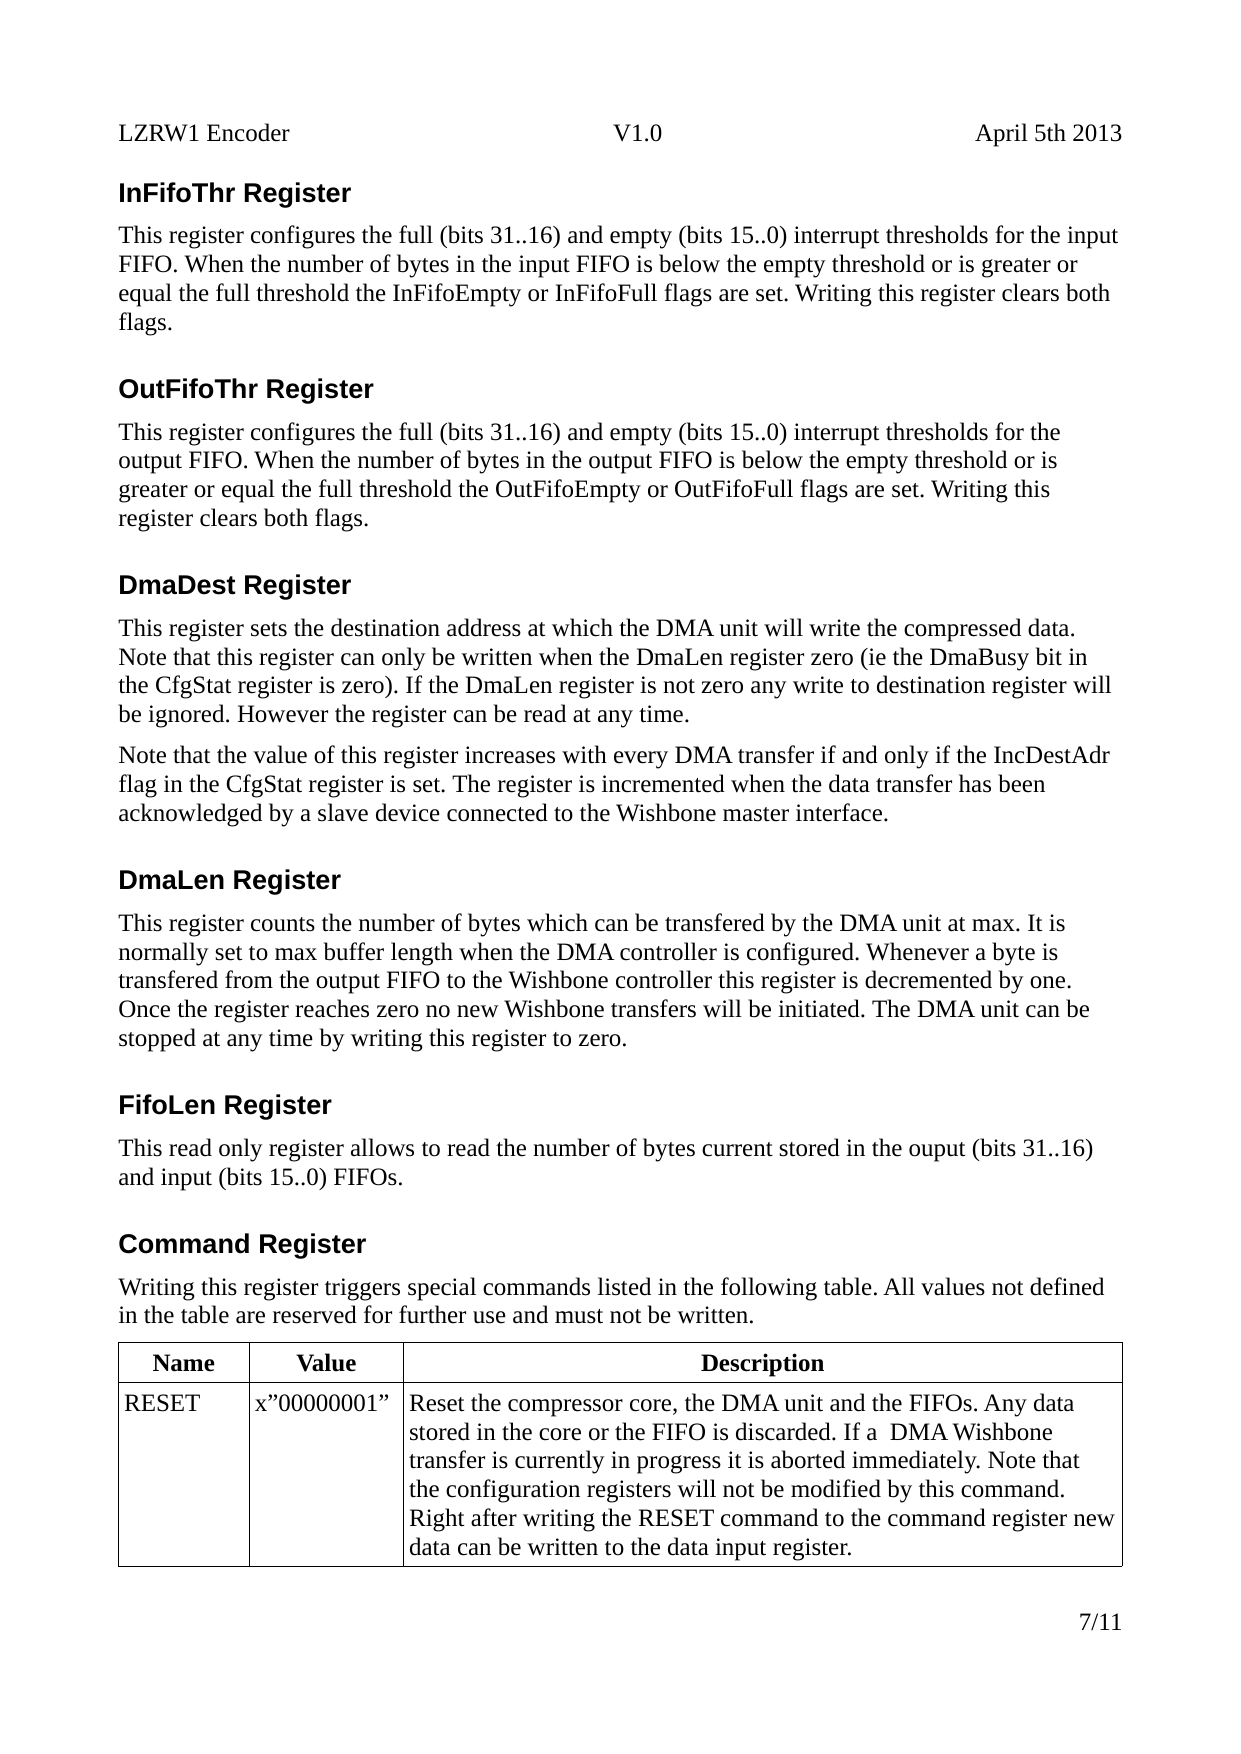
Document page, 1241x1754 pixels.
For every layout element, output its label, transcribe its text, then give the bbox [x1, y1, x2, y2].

text This register configures the full (bits 31..16) and empty (bits 15..0) interrupt thresholds for the output FIFO. When the number of bytes in the output FIFO is below the empty threshold or is greater or equal the full threshold the OutFifoEmpty or OutFifoFull flags are set. Writing this register clears both flags. [118, 417, 1122, 532]
text Note that the value of this register increases with every DMA transfer if and only if the IncDestAdr flag in the CfgStat register is set. The register is incremented when the data transfer has been acknowledged by a slave device connected to the Wishbone master interface. [118, 741, 1122, 827]
text This read only register allows to read the number of bytes current stored in the ouput (bits 31..16) and input (bits 15..0) FIFOs. [118, 1133, 1122, 1191]
subtitle Command Register [118, 1228, 1122, 1259]
text Writing this register triggers special commands listed in the following table. All values not defined in the table are reserved for further use and must not be written. [118, 1272, 1122, 1329]
table_header Description [404, 1343, 1122, 1382]
text This register counts the number of bytes which can be transfered by the DMA unit at max. It is normally set to max buffer length when the DMA controller is configured. Whenever a byte is transfered from the output FIFO to the Wishbone controller this register is decremented by one. Once the register reaches zero no new Wishbone transfers will be initiated. The DMA unit can be stopped at any time by writing this register to zero. [118, 908, 1122, 1052]
table_header Name [119, 1343, 249, 1382]
subtitle DmaDest Register [118, 569, 1122, 601]
subtitle InFifoThr Register [118, 177, 1122, 208]
subtitle OutFifoThr Register [118, 373, 1122, 404]
text This register sets the destination address at which the DMA unit will write the compressed data. Note that this register can only be written when the DmaLen register zero (ie the DmaBusy bit in the CfgStat register is zero). If the DmaLen register is not zero any write to destination register will be ignored. However the register can be read at any time. [118, 613, 1122, 728]
table_cell x”00000001” [250, 1383, 403, 1566]
table_header Value [250, 1343, 403, 1382]
table_cell RESET [119, 1383, 249, 1566]
subtitle FifoLen Register [118, 1089, 1122, 1121]
subtitle DmaLen Register [118, 864, 1122, 896]
text This register configures the full (bits 31..16) and empty (bits 15..0) interrupt thresholds for the input FIFO. When the number of bytes in the input FIFO is below the empty threshold or is greater or equal the full threshold the InFifoEmpty or InFifoFull flags are set. Writing this register clears both flags. [118, 221, 1122, 336]
table_cell Reset the compressor core, the DMA unit and the FIFOs. Any data stored in the core or the FIFO is discarded. If a DMA Wishbone transfer is currently in progress it is aborted immediately. Note that the configuration registers will not be modified by this command. Right after writing the RESET command to the command register new data can be written to the data input register. [404, 1383, 1122, 1566]
